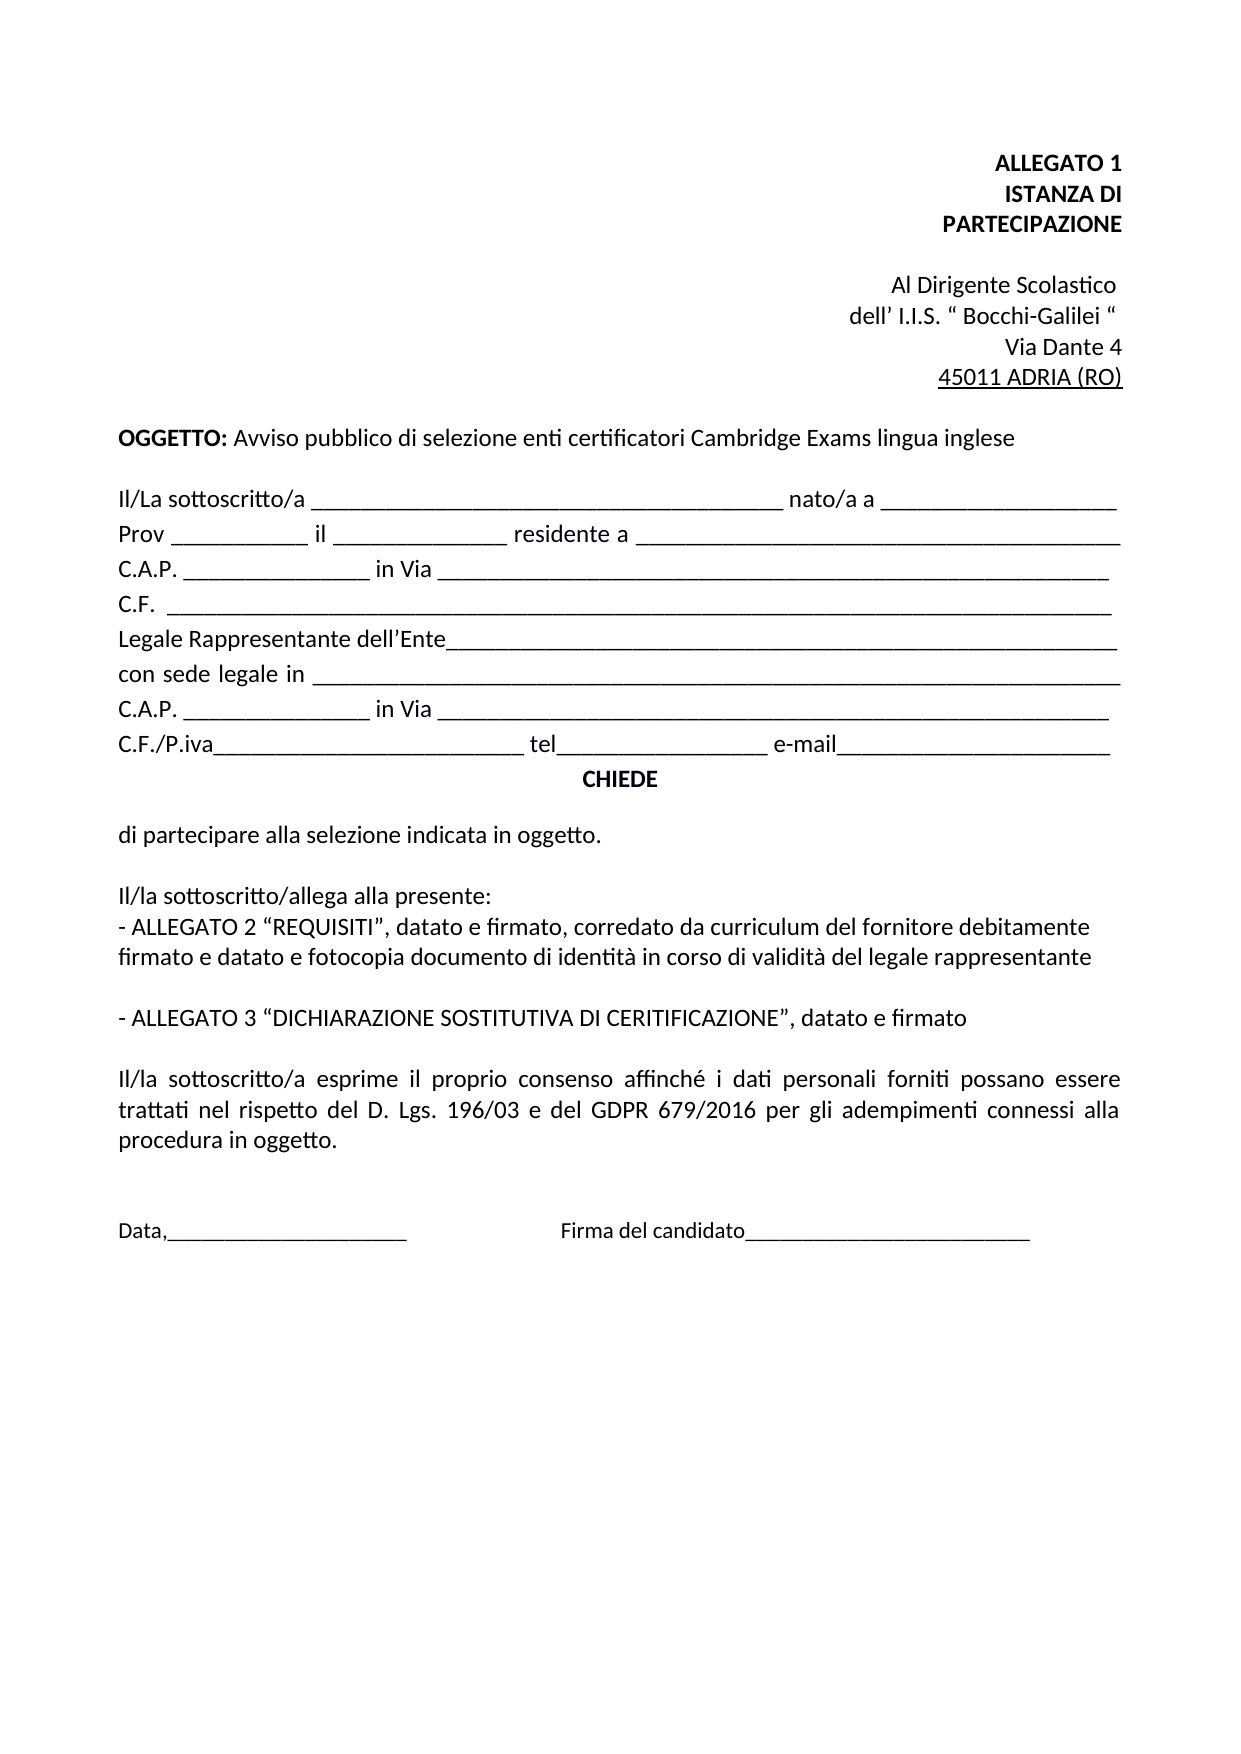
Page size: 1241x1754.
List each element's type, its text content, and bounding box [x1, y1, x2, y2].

text Legale Rappresentante dell’Ente______________________________________________________ [118, 623, 1122, 654]
text Prov ___________ il ______________ residente a _______________________________________ C.A.P. _______________ in Via ______________________________________________________ [118, 518, 1122, 584]
text ISTANZA DI PARTECIPAZIONE [782, 178, 1122, 239]
text Data,_____________________ Firma del candidato_________________________ [118, 1216, 1122, 1244]
text C.F. ____________________________________________________________________________ [118, 588, 1122, 619]
text Al Dirigente Scolastico [118, 270, 1122, 300]
text dell’ I.I.S. “ Bocchi-Galilei “ [118, 300, 1122, 331]
text con sede legale in _________________________________________________________________ C.A.P. _______________ in Via ______________________________________________________ [118, 658, 1122, 724]
text - ALLEGATO 3 “DICHIARAZIONE SOSTITUTIVA DI CERITIFICAZIONE”, datato e firmato [118, 1002, 1122, 1033]
text - ALLEGATO 2 “REQUISITI”, datato e firmato, corredato da curriculum del fornitore debitamente firmato e datato e fotocopia documento di identità in corso di validità del legale rappresentante [118, 911, 1122, 972]
text Via Dante 4 [118, 331, 1122, 361]
text di partecipare alla selezione indicata in oggetto. [118, 819, 1122, 850]
text 45011 ADRIA (RO) [118, 361, 1122, 392]
text C.F./P.iva_________________________ tel_________________ e-mail______________________ [118, 728, 1122, 759]
text Il/la sottoscritto/a esprime il proprio consenso affinché i dati personali forniti possano essere trattati nel rispetto del D. Lgs. 196/03 e del GDPR 679/2016 per gli adempimenti connessi alla procedura in oggetto. [118, 1063, 1122, 1155]
text Il/La sottoscritto/a ______________________________________ nato/a a ___________________ [118, 483, 1122, 514]
text CHIEDE [118, 763, 1122, 794]
text Il/la sottoscritto/allega alla presente: [118, 880, 1122, 911]
text ALLEGATO 1 [782, 148, 1122, 178]
text OGGETTO: Avviso pubblico di selezione enti certificatori Cambridge Exams lingua inglese [118, 422, 1122, 453]
